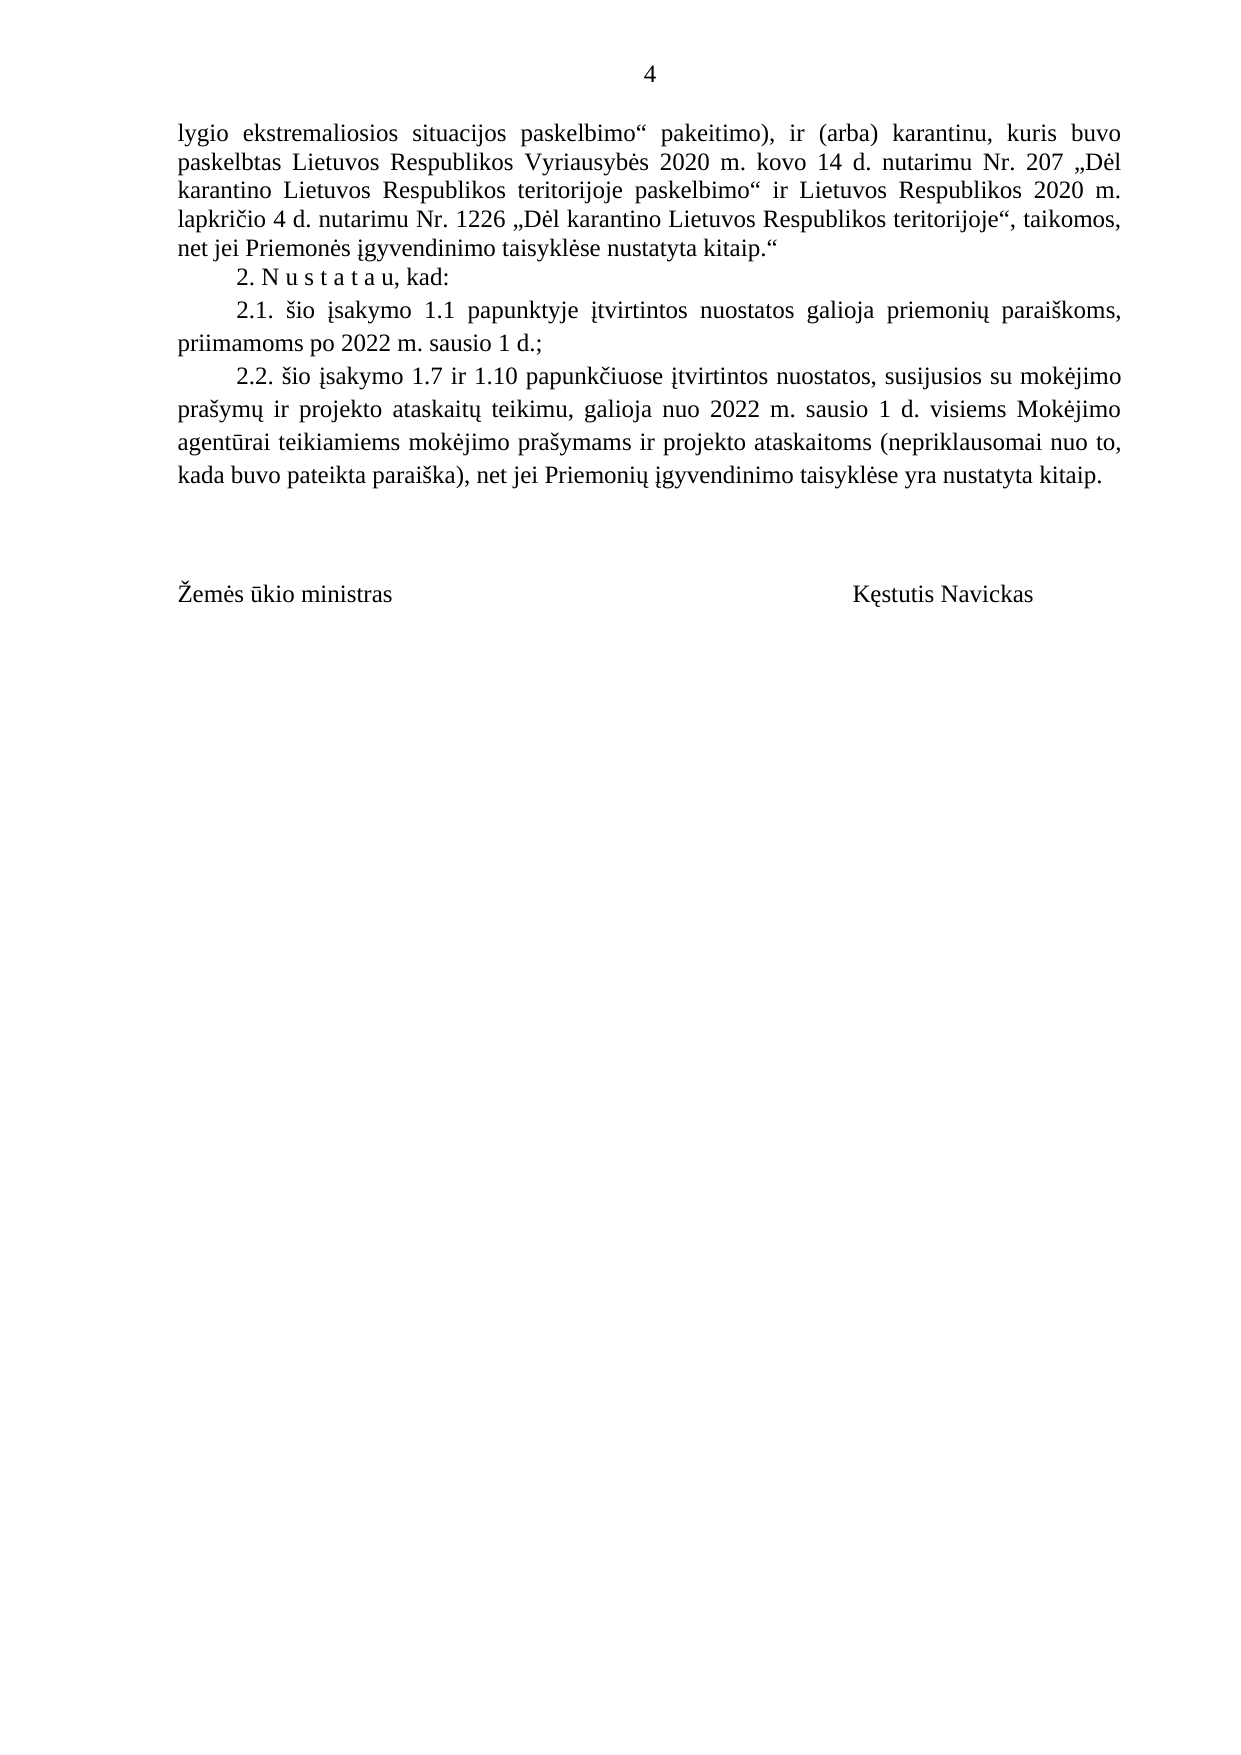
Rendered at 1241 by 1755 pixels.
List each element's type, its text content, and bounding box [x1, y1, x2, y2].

text lygio ekstremaliosios situacijos paskelbimo“ pakeitimo), ir (arba) karantinu, kuris buvo paskelbtas Lietuvos Respublikos Vyriausybės 2020 m. kovo 14 d. nutarimu Nr. 207 „Dėl karantino Lietuvos Respublikos teritorijoje paskelbimo“ ir Lietuvos Respublikos 2020 m. lapkričio 4 d. nutarimu Nr. 1226 „Dėl karantino Lietuvos Respublikos teritorijoje“, taikomos, net jei Priemonės įgyvendinimo taisyklėse nustatyta kitaip.“ [177, 118, 1122, 262]
text 2.2. šio įsakymo 1.7 ir 1.10 papunkčiuose įtvirtintos nuostatos, susijusios su mokėjimo prašymų ir projekto ataskaitų teikimu, galioja nuo 2022 m. sausio 1 d. visiems Mokėjimo agentūrai teikiamiems mokėjimo prašymams ir projekto ataskaitoms (nepriklausomai nuo to, kada buvo pateikta paraiška), net jei Priemonių įgyvendinimo taisyklėse yra nustatyta kitaip. [177, 361, 1122, 489]
text 2. N u s t a t a u, kad: [177, 262, 1122, 291]
text 2.1. šio įsakymo 1.1 papunktyje įtvirtintos nuostatos galioja priemonių paraiškoms, priimamoms po 2022 m. sausio 1 d.; [177, 295, 1122, 357]
text Žemės ūkio ministras Kęstutis Navickas [177, 579, 1122, 608]
